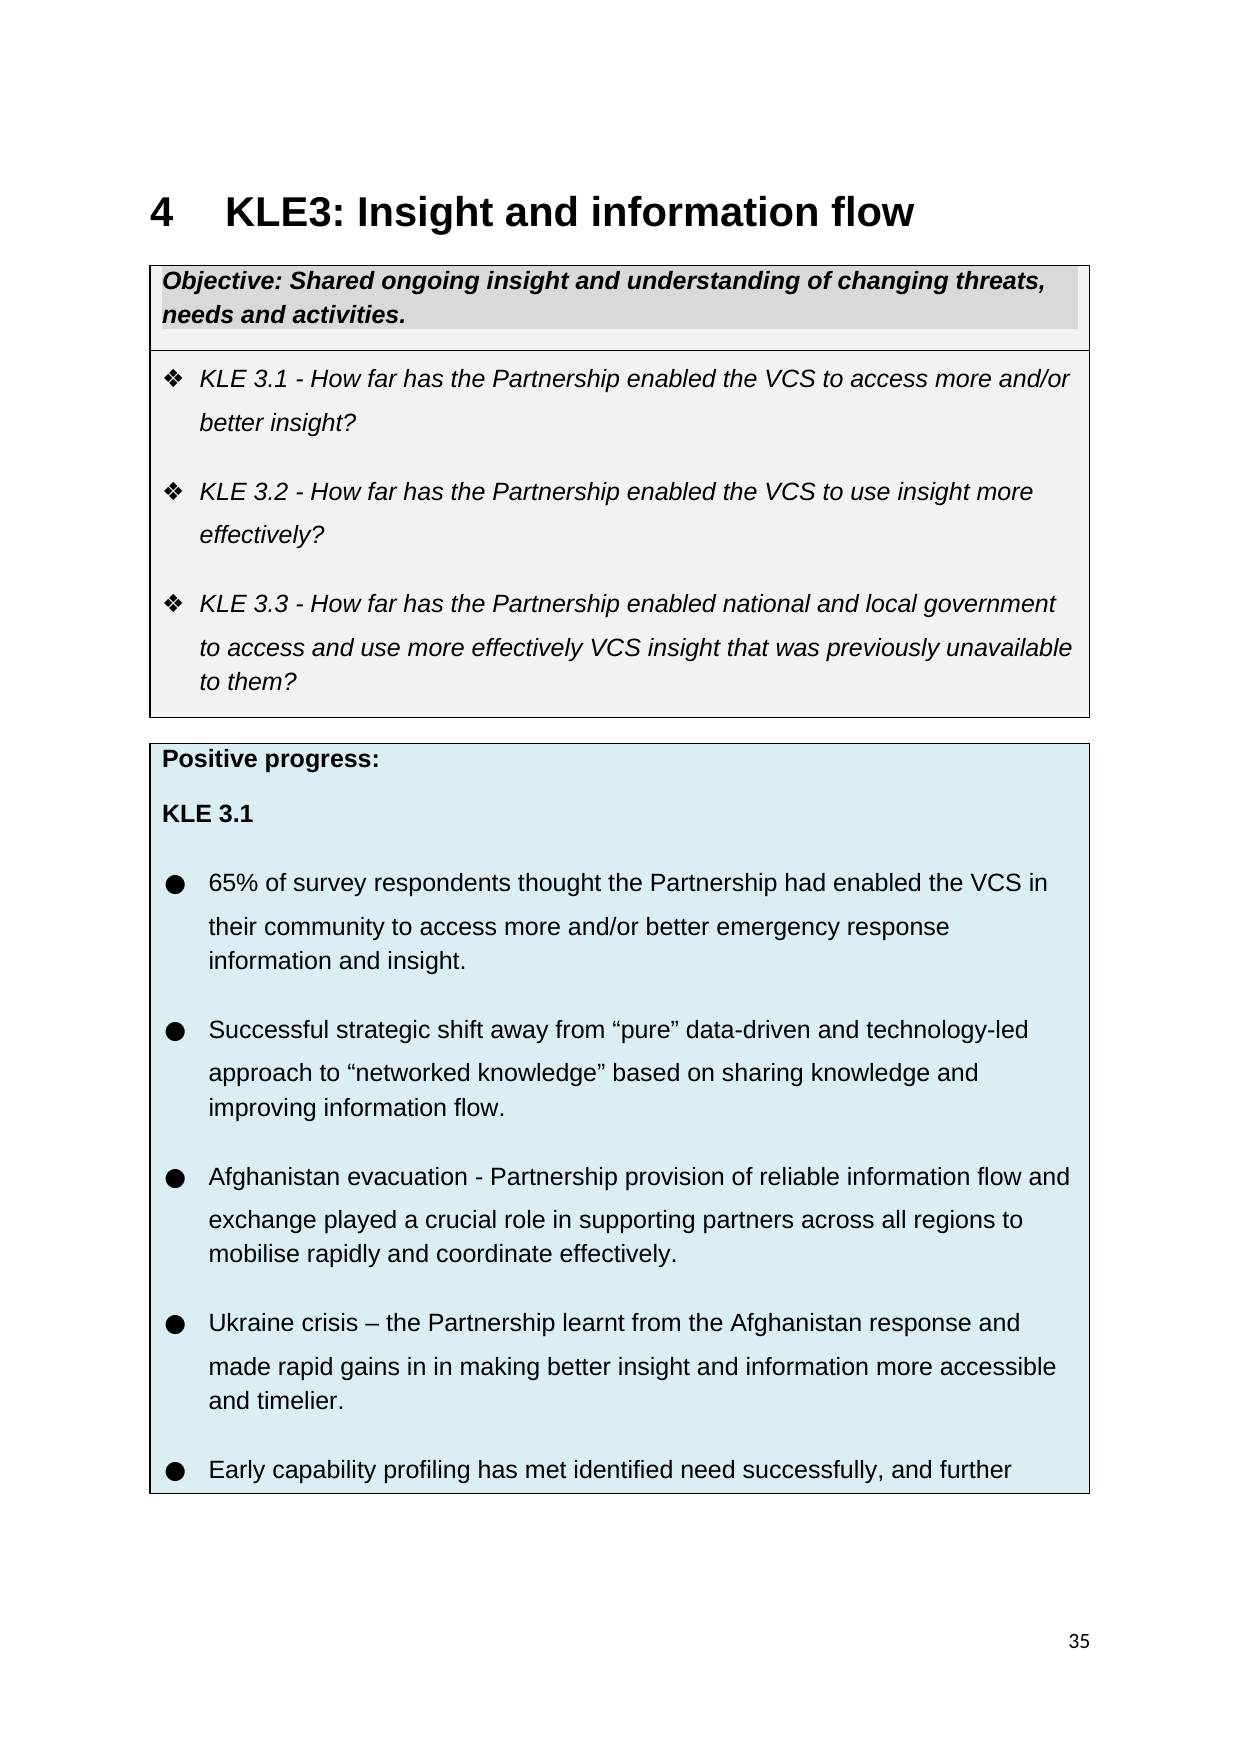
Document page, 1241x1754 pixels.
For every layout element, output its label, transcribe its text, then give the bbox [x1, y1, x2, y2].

subtitle 4 KLE3: Insight and information flow [150, 187, 1090, 235]
table_header Objective: Shared ongoing insight and understanding of changing threats, needs and activities. [151, 266, 1089, 350]
table_header Positive progress: KLE 3.1 65% of survey respondents thought the Partnership had enabled the VCS in their community to access more and/or better emergency response information and insight. Successful strategic shift away from “pure” data-driven and technology-led approach to “networked knowledge” based on sharing knowledge and improving information flow. Afghanistan evacuation - Partnership provision of reliable information flow and exchange played a crucial role in supporting partners across all regions to mobilise rapidly and coordinate effectively. Ukraine crisis – the Partnership learnt from the Afghanistan response and made rapid gains in in making better insight and information more accessible and timelier. Early capability profiling has met identified need successfully, and further [151, 744, 1089, 1493]
table_cell KLE 3.1 - How far has the Partnership enabled the VCS to access more and/or better insight? KLE 3.2 - How far has the Partnership enabled the VCS to use insight more effectively? KLE 3.3 - How far has the Partnership enabled national and local government to access and use more effectively VCS insight that was previously unavailable to them? [151, 351, 1089, 717]
